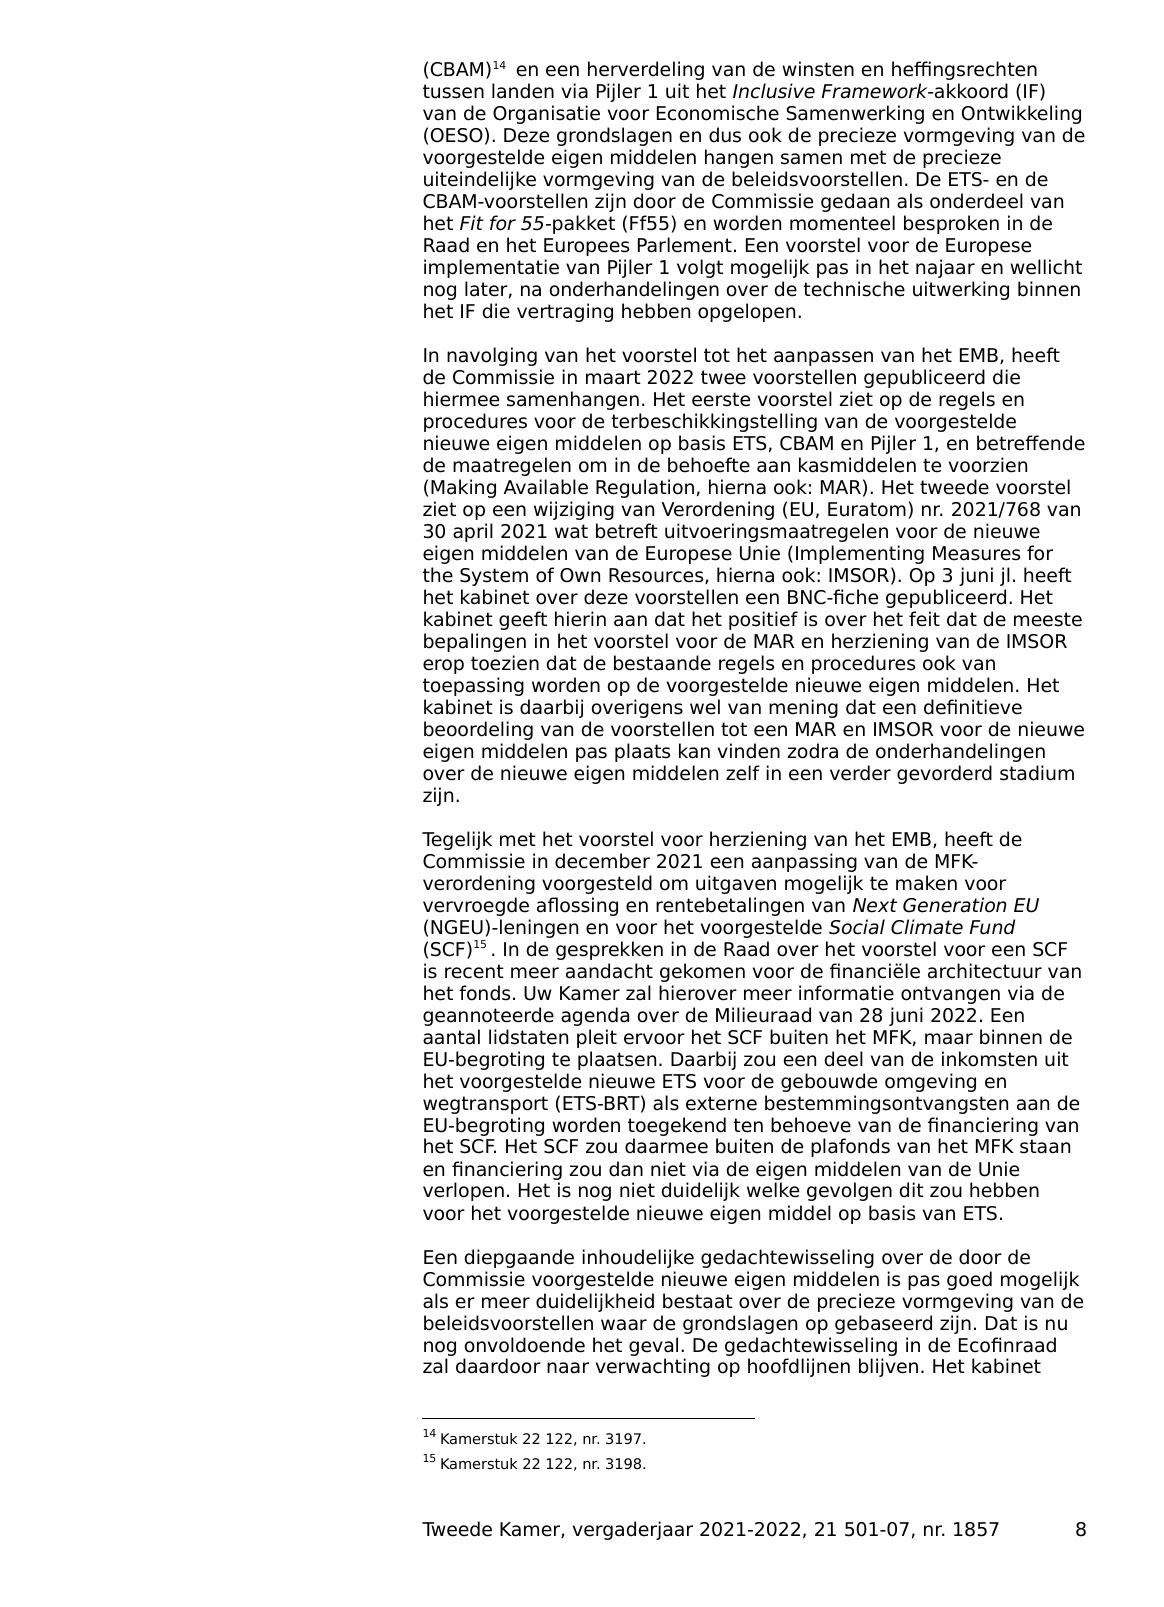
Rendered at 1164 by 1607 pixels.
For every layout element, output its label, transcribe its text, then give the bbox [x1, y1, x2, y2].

text Tegelijk met het voorstel voor herziening van het EMB, heeft de Commissie in december 2021 een aanpassing van de MFK-verordening voorgesteld om uitgaven mogelijk te maken voor vervroegde aflossing en rentebetalingen van Next Generation EU (NGEU)-leningen en voor het voorgestelde Social Climate Fund (SCF). In de gesprekken in de Raad over het voorstel voor een SCF is recent meer aandacht gekomen voor de financiële architectuur van het fonds. Uw Kamer zal hierover meer informatie ontvangen via de geannoteerde agenda over de Milieuraad van 28 juni 2022. Een aantal lidstaten pleit ervoor het SCF buiten het MFK, maar binnen de EU-begroting te plaatsen. Daarbij zou een deel van de inkomsten uit het voorgestelde nieuwe ETS voor de gebouwde omgeving en wegtransport (ETS-BRT) als externe bestemmingsontvangsten aan de EU-begroting worden toegekend ten behoeve van de financiering van het SCF. Het SCF zou daarmee buiten de plafonds van het MFK staan en financiering zou dan niet via de eigen middelen van de Unie verlopen. Het is nog niet duidelijk welke gevolgen dit zou hebben voor het voorgestelde nieuwe eigen middel op basis van ETS. [422, 829, 1087, 1224]
text In navolging van het voorstel tot het aanpassen van het EMB, heeft de Commissie in maart 2022 twee voorstellen gepubliceerd die hiermee samenhangen. Het eerste voorstel ziet op de regels en procedures voor de terbeschikkingstelling van de voorgestelde nieuwe eigen middelen op basis ETS, CBAM en Pijler 1, en betreffende de maatregelen om in de behoefte aan kasmiddelen te voorzien (Making Available Regulation, hierna ook: MAR). Het tweede voorstel ziet op een wijziging van Verordening (EU, Euratom) nr. 2021/768 van 30 april 2021 wat betreft uitvoeringsmaatregelen voor de nieuwe eigen middelen van de Europese Unie (Implementing Measures for the System of Own Resources, hierna ook: IMSOR). Op 3 juni jl. heeft het kabinet over deze voorstellen een BNC-fiche gepubliceerd. Het kabinet geeft hierin aan dat het positief is over het feit dat de meeste bepalingen in het voorstel voor de MAR en herziening van de IMSOR erop toezien dat de bestaande regels en procedures ook van toepassing worden op de voorgestelde nieuwe eigen middelen. Het kabinet is daarbij overigens wel van mening dat een definitieve beoordeling van de voorstellen tot een MAR en IMSOR voor de nieuwe eigen middelen pas plaats kan vinden zodra de onderhandelingen over de nieuwe eigen middelen zelf in een verder gevorderd stadium zijn. [422, 345, 1087, 807]
text De Commissie heeft in december 2021 drie nieuwe eigen middelen voorgesteld via een wijziging van het EMB. De Commissie stelt voor de toekomstige inkomsten uit enkele beleidsvoorstellen te gebruiken als grondslag voor een verdeelsleutel over de lidstaten. Het betreft de beleidsvoorstellen voor (wijzigingen in) het EU-emissiehandelssysteem (ETS), een koolstofcorrectie aan de grens (CBAM) en een herverdeling van de winsten en heffingsrechten tussen landen via Pijler 1 uit het Inclusive Framework-akkoord (IF) van de Organisatie voor Economische Samenwerking en Ontwikkeling (OESO). Deze grondslagen en dus ook de precieze vormgeving van de voorgestelde eigen middelen hangen samen met de precieze uiteindelijke vormgeving van de beleidsvoorstellen. De ETS- en de CBAM-voorstellen zijn door de Commissie gedaan als onderdeel van het Fit for 55-pakket (Ff55) en worden momenteel besproken in de Raad en het Europees Parlement. Een voorstel voor de Europese implementatie van Pijler 1 volgt mogelijk pas in het najaar en wellicht nog later, na onderhandelingen over de technische uitwerking binnen het IF die vertraging hebben opgelopen. [422, 59, 1087, 323]
text Kamerstuk 22 122, nr. 3198. [422, 1452, 1087, 1474]
text Kamerstuk 22 122, nr. 3197. [422, 1427, 1087, 1449]
text Een diepgaande inhoudelijke gedachtewisseling over de door de Commissie voorgestelde nieuwe eigen middelen is pas goed mogelijk als er meer duidelijkheid bestaat over de precieze vormgeving van de beleidsvoorstellen waar de grondslagen op gebaseerd zijn. Dat is nu nog onvoldoende het geval. De gedachtewisseling in de Ecofinraad zal daardoor naar verwachting op hoofdlijnen blijven. Het kabinet [422, 1247, 1087, 1378]
